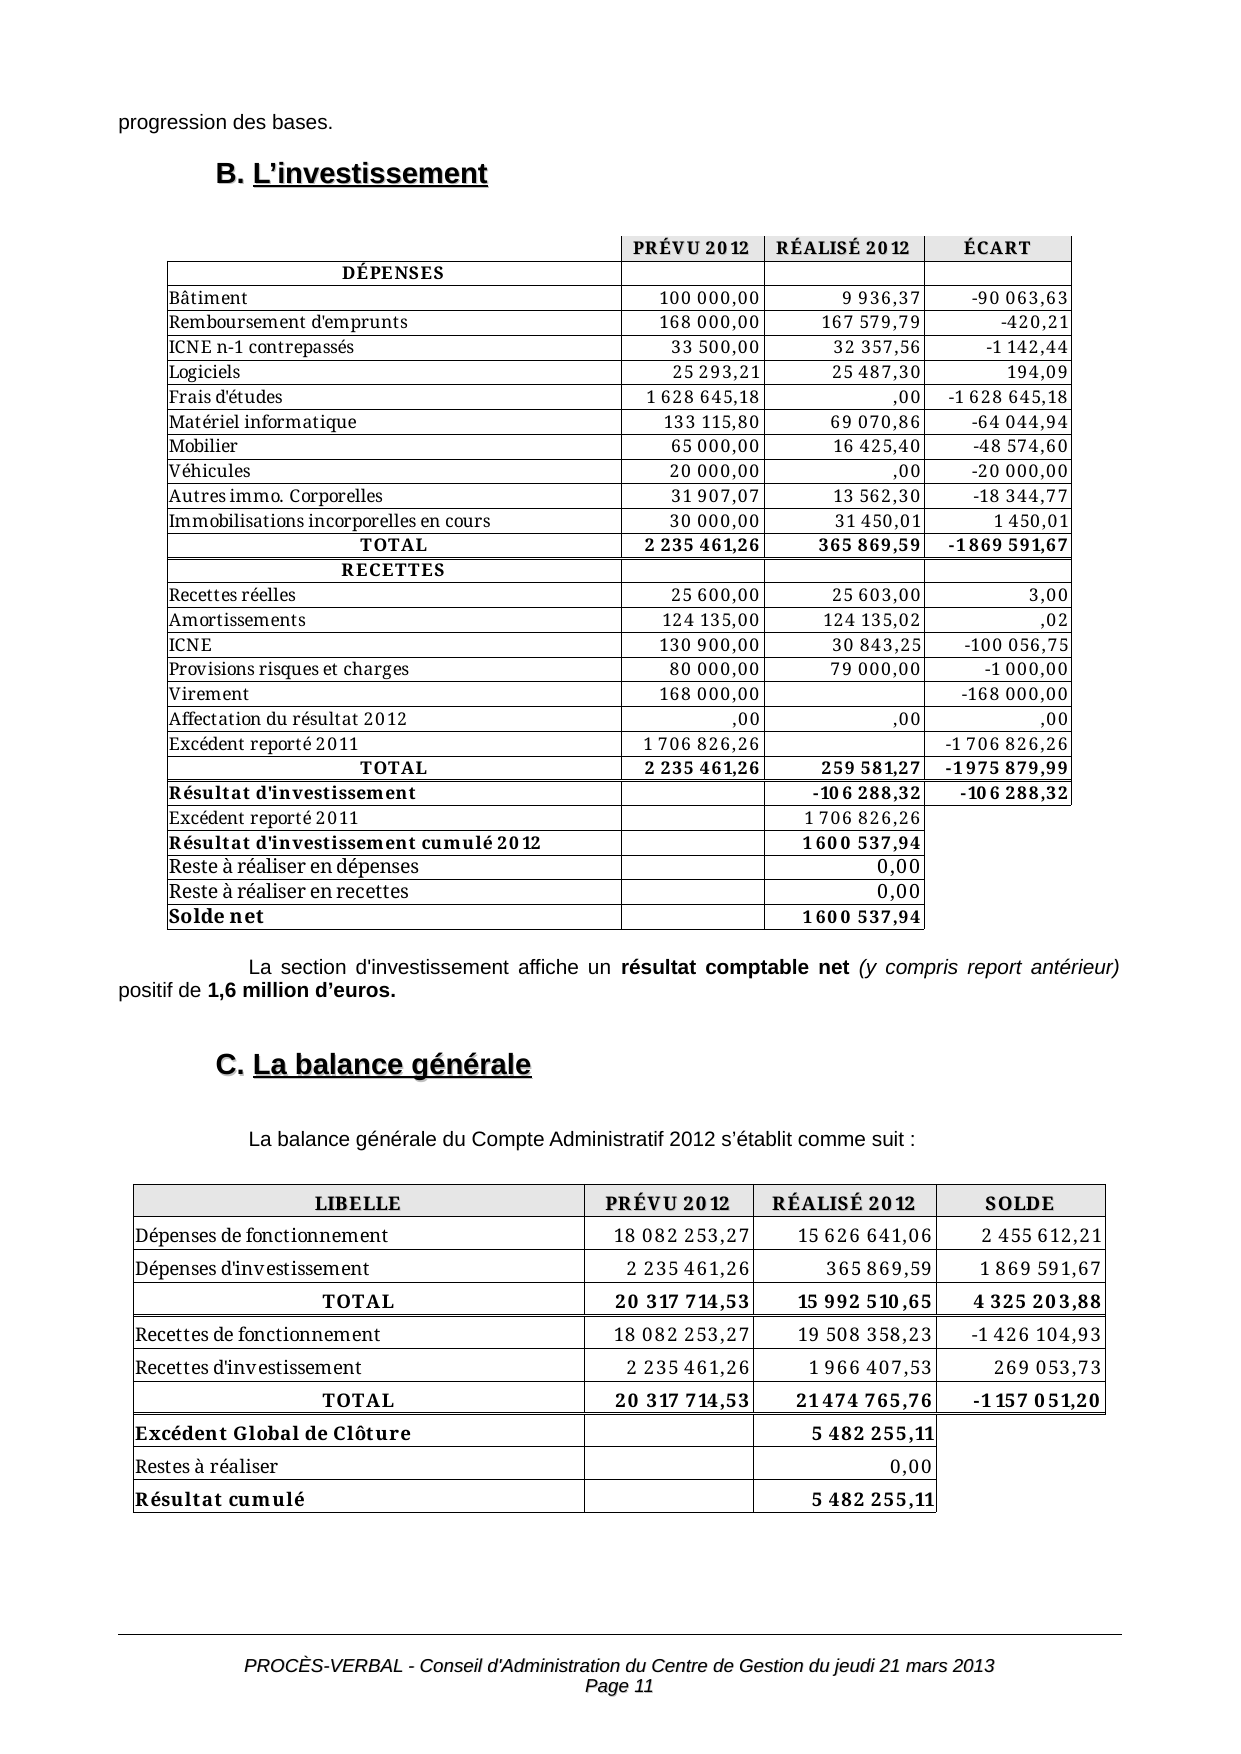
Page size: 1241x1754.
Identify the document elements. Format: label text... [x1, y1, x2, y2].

text La section d'investissement affiche un résultat comptable net (y compris report antérieur) positif de 1,6 million d’euros. [118, 955, 1122, 1002]
subtitle C. La balance générale [215, 1048, 1122, 1081]
text La balance générale du Compte Administratif 2012 s’établit comme suit : [118, 1127, 1122, 1151]
subtitle B. L’investissement [215, 157, 1122, 189]
text progression des bases. [118, 111, 1122, 134]
